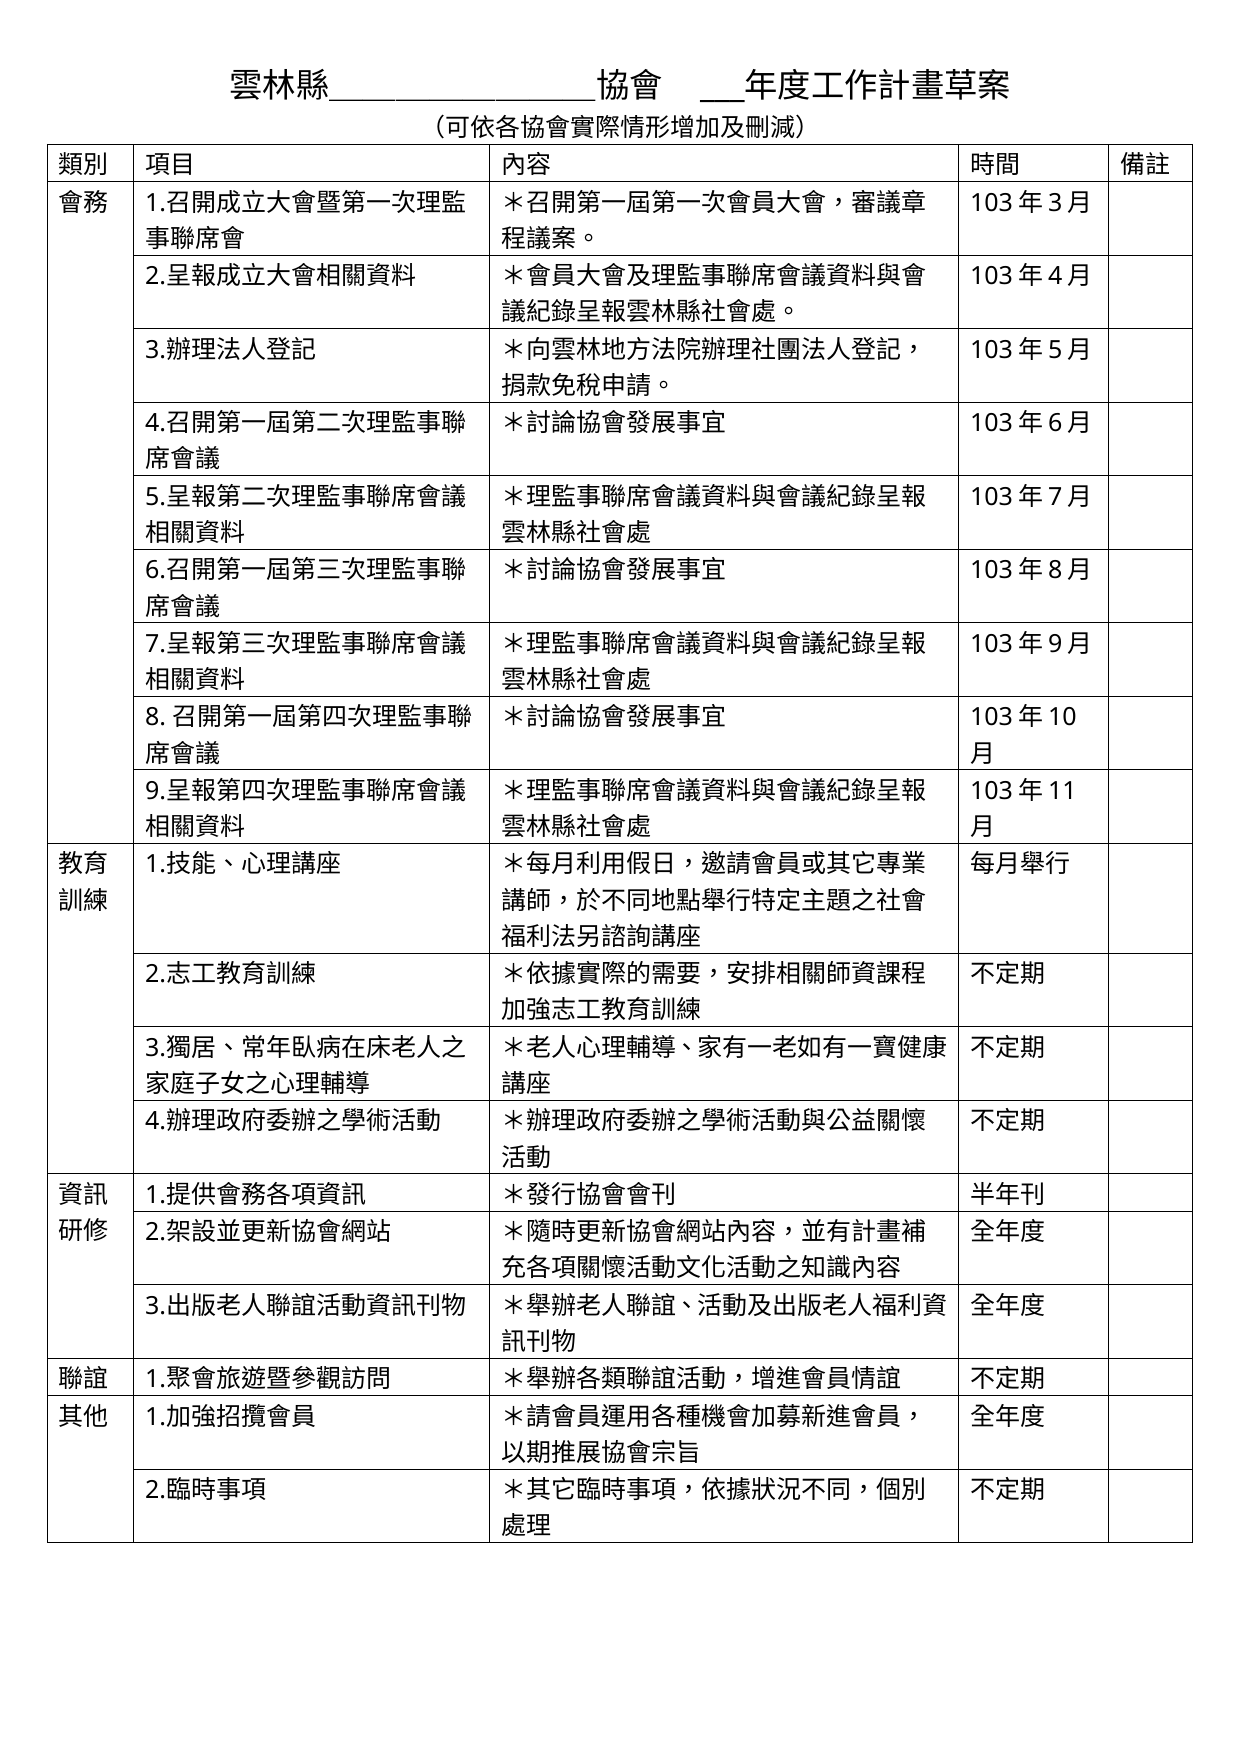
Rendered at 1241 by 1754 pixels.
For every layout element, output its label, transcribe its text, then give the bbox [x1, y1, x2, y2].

table_cell 2.呈報成立大會相關資料 [134, 256, 489, 328]
table_cell [1109, 623, 1192, 696]
table_cell [1109, 770, 1192, 843]
table_cell 4.辦理政府委辦之學術活動 [134, 1101, 489, 1173]
table_cell 聯誼 [48, 1359, 133, 1395]
table_cell 103年6月 [959, 403, 1108, 475]
table_cell ＊討論協會發展事宜 [490, 550, 958, 622]
table_cell [1109, 1470, 1192, 1542]
table_cell 不定期 [959, 1470, 1108, 1542]
table_cell 103年8月 [959, 550, 1108, 622]
table_cell [1109, 1027, 1192, 1100]
table_header 項目 [134, 145, 489, 181]
table_cell ＊每月利用假日，邀請會員或其它專業講師，於不同地點舉行特定主題之社會福利法另諮詢講座 [490, 844, 958, 953]
table_cell 1.技能、心理講座 [134, 844, 489, 953]
table_cell 半年刊 [959, 1174, 1108, 1211]
table_cell ＊理監事聯席會議資料與會議紀錄呈報雲林縣社會處 [490, 770, 958, 843]
table_cell [1109, 329, 1192, 402]
table_cell ＊舉辦各類聯誼活動，增進會員情誼 [490, 1359, 958, 1395]
table_cell 教育訓練 [48, 844, 133, 1173]
table_cell 其他 [48, 1396, 133, 1542]
table_cell 103年4月 [959, 256, 1108, 328]
table_cell [1109, 550, 1192, 622]
table_cell 全年度 [959, 1212, 1108, 1284]
table_cell ＊討論協會發展事宜 [490, 697, 958, 769]
table_cell 1.召開成立大會暨第一次理監事聯席會 [134, 182, 489, 254]
table_cell ＊會員大會及理監事聯席會議資料與會議紀錄呈報雲林縣社會處。 [490, 256, 958, 328]
table_cell 5.呈報第二次理監事聯席會議相關資料 [134, 476, 489, 549]
table_cell 不定期 [959, 1027, 1108, 1100]
table_cell 1.提供會務各項資訊 [134, 1174, 489, 1211]
table_cell [1109, 1359, 1192, 1395]
table_cell 2.架設並更新協會網站 [134, 1212, 489, 1284]
table_cell [1109, 844, 1192, 953]
table_cell 全年度 [959, 1285, 1108, 1358]
text （可依各協會實際情形增加及刪減） [59, 107, 1181, 144]
table_cell 1.加強招攬會員 [134, 1396, 489, 1468]
table_cell [1109, 403, 1192, 475]
table_cell ＊辦理政府委辦之學術活動與公益關懷活動 [490, 1101, 958, 1173]
table_cell ＊依據實際的需要，安排相關師資課程加強志工教育訓練 [490, 954, 958, 1026]
table_cell ＊老人心理輔導、家有一老如有一寶健康講座 [490, 1027, 958, 1100]
table_header 備註 [1109, 145, 1192, 181]
table_cell 103年7月 [959, 476, 1108, 549]
table_cell 103年11月 [959, 770, 1108, 843]
table_cell [1109, 954, 1192, 1026]
table_cell 2.臨時事項 [134, 1470, 489, 1542]
table_cell ＊向雲林地方法院辦理社團法人登記，捐款免稅申請。 [490, 329, 958, 402]
table_cell 8. 召開第一屆第四次理監事聯席會議 [134, 697, 489, 769]
table_cell [1109, 476, 1192, 549]
table_cell [1109, 697, 1192, 769]
table_cell 3.出版老人聯誼活動資訊刊物 [134, 1285, 489, 1358]
table_cell [1109, 1174, 1192, 1211]
table_cell 資訊研修 [48, 1174, 133, 1358]
table_cell 7.呈報第三次理監事聯席會議相關資料 [134, 623, 489, 696]
text 雲林縣＿＿＿＿＿＿＿＿協會 ___年度工作計畫草案 [59, 59, 1181, 107]
table_cell ＊討論協會發展事宜 [490, 403, 958, 475]
table_cell 103年10月 [959, 697, 1108, 769]
table_cell 每月舉行 [959, 844, 1108, 953]
table_cell 6.召開第一屆第三次理監事聯席會議 [134, 550, 489, 622]
table_cell 3.獨居、常年臥病在床老人之家庭子女之心理輔導 [134, 1027, 489, 1100]
table_cell 2.志工教育訓練 [134, 954, 489, 1026]
table_cell 會務 [48, 182, 133, 843]
table_cell [1109, 1285, 1192, 1358]
table_header 類別 [48, 145, 133, 181]
table_cell ＊召開第一屆第一次會員大會，審議章程議案。 [490, 182, 958, 254]
table_cell [1109, 1101, 1192, 1173]
table_cell ＊其它臨時事項，依據狀況不同，個別處理 [490, 1470, 958, 1542]
table_cell ＊隨時更新協會網站內容，並有計畫補充各項關懷活動文化活動之知識內容 [490, 1212, 958, 1284]
table_cell [1109, 256, 1192, 328]
table_cell 103年9月 [959, 623, 1108, 696]
table_cell 1.聚會旅遊暨參觀訪問 [134, 1359, 489, 1395]
table_cell ＊發行協會會刊 [490, 1174, 958, 1211]
table_cell 4.召開第一屆第二次理監事聯席會議 [134, 403, 489, 475]
table_cell 103年5月 [959, 329, 1108, 402]
table_cell ＊舉辦老人聯誼、活動及出版老人福利資訊刊物 [490, 1285, 958, 1358]
table_cell ＊理監事聯席會議資料與會議紀錄呈報雲林縣社會處 [490, 476, 958, 549]
table_cell 9.呈報第四次理監事聯席會議相關資料 [134, 770, 489, 843]
table_cell 全年度 [959, 1396, 1108, 1468]
table_cell 不定期 [959, 1359, 1108, 1395]
table_cell [1109, 182, 1192, 254]
table_cell ＊請會員運用各種機會加募新進會員，以期推展協會宗旨 [490, 1396, 958, 1468]
table_cell ＊理監事聯席會議資料與會議紀錄呈報雲林縣社會處 [490, 623, 958, 696]
table_cell [1109, 1212, 1192, 1284]
table_header 內容 [490, 145, 958, 181]
table_cell 不定期 [959, 1101, 1108, 1173]
table_cell 不定期 [959, 954, 1108, 1026]
table_cell 103年3月 [959, 182, 1108, 254]
table_header 時間 [959, 145, 1108, 181]
table_cell 3.辦理法人登記 [134, 329, 489, 402]
table_cell [1109, 1396, 1192, 1468]
